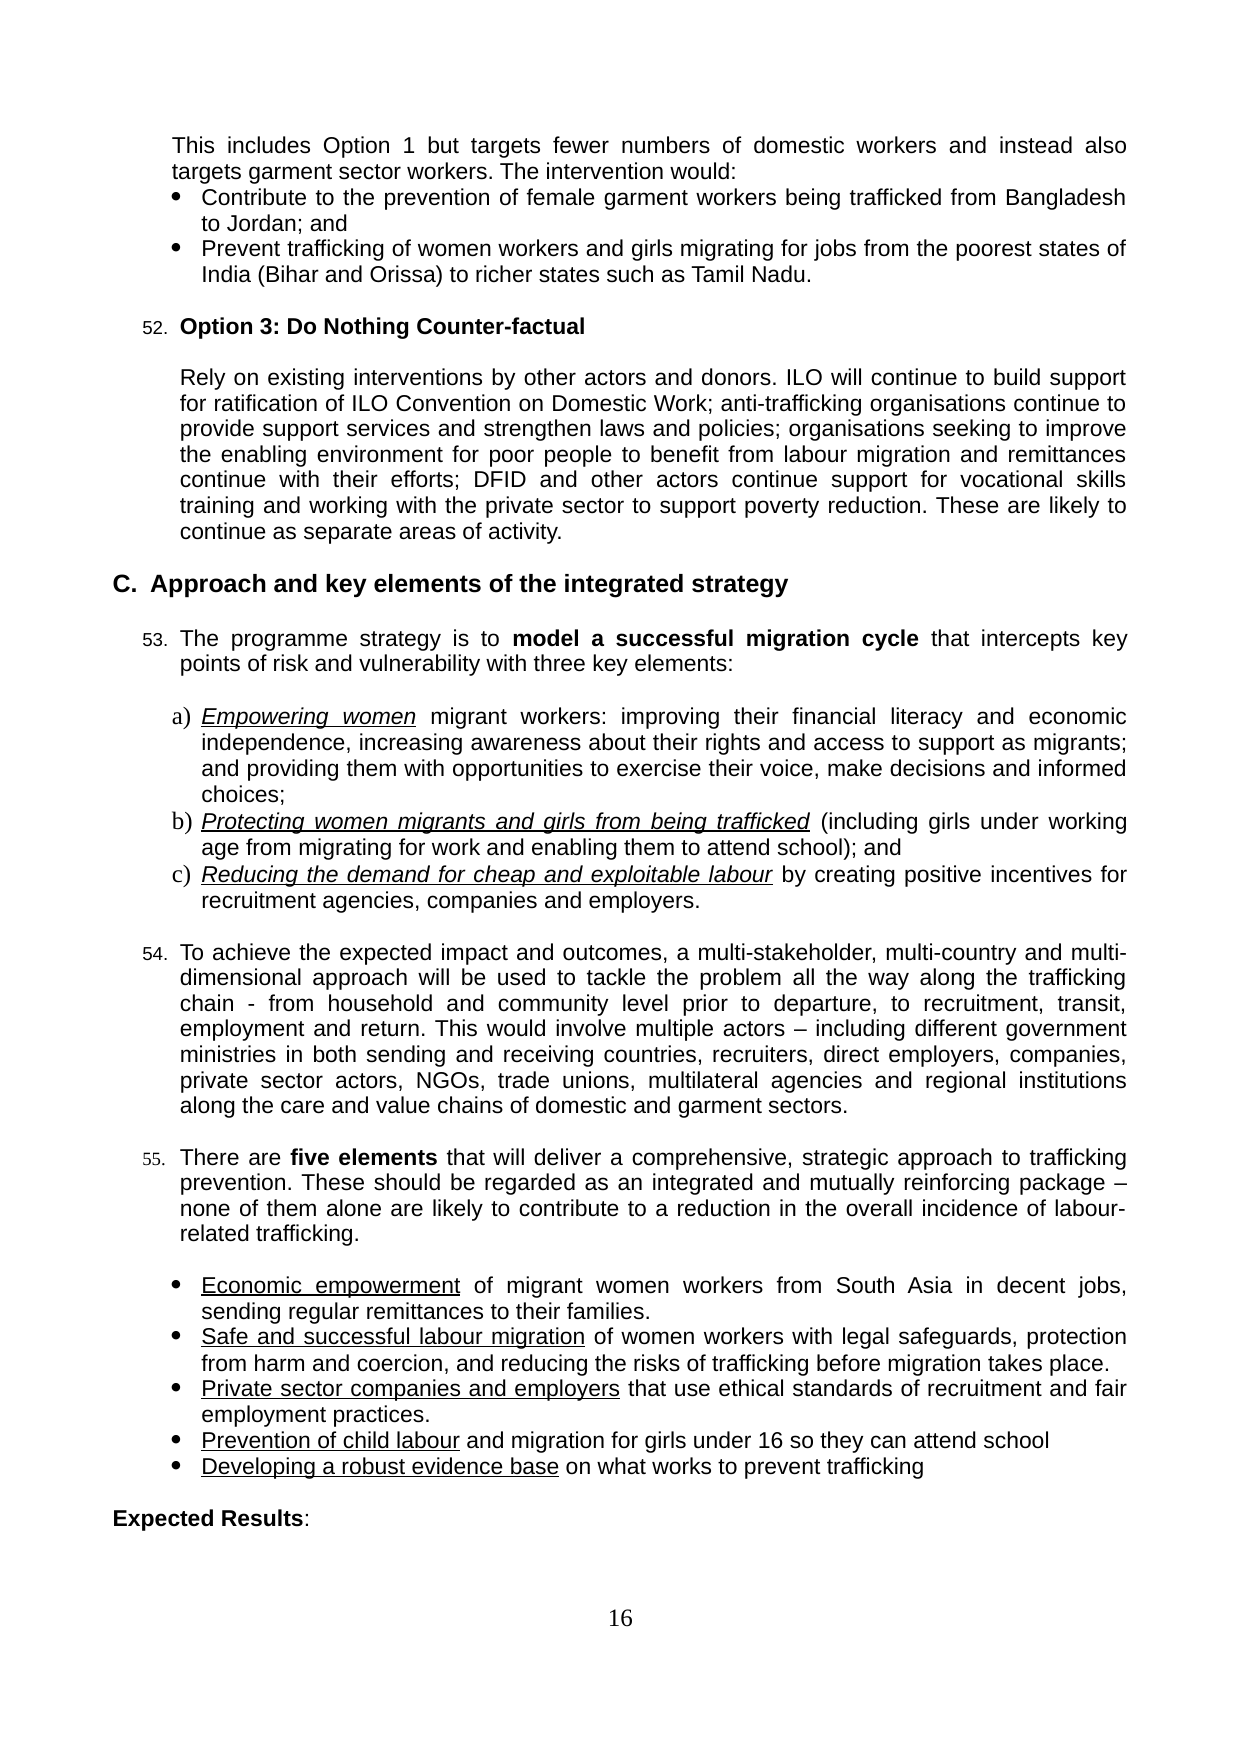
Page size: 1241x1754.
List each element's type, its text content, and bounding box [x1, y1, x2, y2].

list Safe and successful labour migration of women workers with legal safeguards, protection from harm and coercion, and reducing the risks of trafficking before migration takes place. [172, 1324, 1128, 1376]
list The programme strategy is to model a successful migration cycle that intercepts key points of risk and vulnerability with three key elements: [142, 625, 1128, 677]
list To achieve the expected impact and outcomes, a multi-stakeholder, multi-country and multi-dimensional approach will be used to tackle the problem all the way along the trafficking chain - from household and community level prior to departure, to recruitment, transit, employment and return. This would involve multiple actors – including different government ministries in both sending and receiving countries, recruiters, direct employers, companies, private sector actors, NGOs, trade unions, multilateral agencies and regional institutions along the care and value chains of domestic and garment sectors. [142, 939, 1128, 1118]
list Empowering women migrant workers: improving their financial literacy and economic independence, increasing awareness about their rights and access to support as migrants; and providing them with opportunities to exercise their voice, make decisions and informed choices; [172, 702, 1128, 807]
list Private sector companies and employers that use ethical standards of recruitment and fair employment practices. [172, 1376, 1128, 1428]
text Rely on existing interventions by other actors and donors. ILO will continue to build support for ratification of ILO Convention on Domestic Work; anti-trafficking organisations continue to provide support services and strengthen laws and policies; organisations seeking to improve the enabling environment for poor people to benefit from labour migration and remittances continue with their efforts; DFID and other actors continue support for vocational skills training and working with the private sector to support poverty reduction. These are likely to continue as separate areas of activity. [179, 364, 1128, 544]
list This includes Option 1 but targets fewer numbers of domestic workers and instead also targets garment sector workers. The intervention would: [172, 133, 1128, 184]
list Prevention of child labour and migration for girls under 16 so they can attend school [172, 1428, 1128, 1454]
list Option 3: Do Nothing Counter-factual [142, 313, 1128, 339]
list Reducing the demand for cheap and exploitable labour by creating positive incentives for recruitment agencies, companies and employers. [172, 860, 1128, 913]
text Expected Results: [112, 1506, 1128, 1531]
list Approach and key elements of the integrated strategy [112, 569, 1128, 597]
list Protecting women migrants and girls from being trafficked (including girls under working age from migrating for work and enabling them to attend school); and [172, 807, 1128, 860]
list Developing a robust evidence base on what works to prevent trafficking [172, 1454, 1128, 1480]
list Economic empowerment of migrant women workers from South Asia in decent jobs, sending regular remittances to their families. [172, 1272, 1128, 1324]
list Contribute to the prevention of female garment workers being trafficked from Bangladesh to Jordan; and [172, 184, 1128, 236]
list There are five elements that will deliver a comprehensive, strategic approach to trafficking prevention. These should be regarded as an integrated and mutually reinforcing package – none of them alone are likely to contribute to a reduction in the overall incidence of labour-related trafficking. [142, 1144, 1128, 1247]
list Prevent trafficking of women workers and girls migrating for jobs from the poorest states of India (Bihar and Orissa) to richer states such as Tamil Nadu. [172, 236, 1128, 288]
